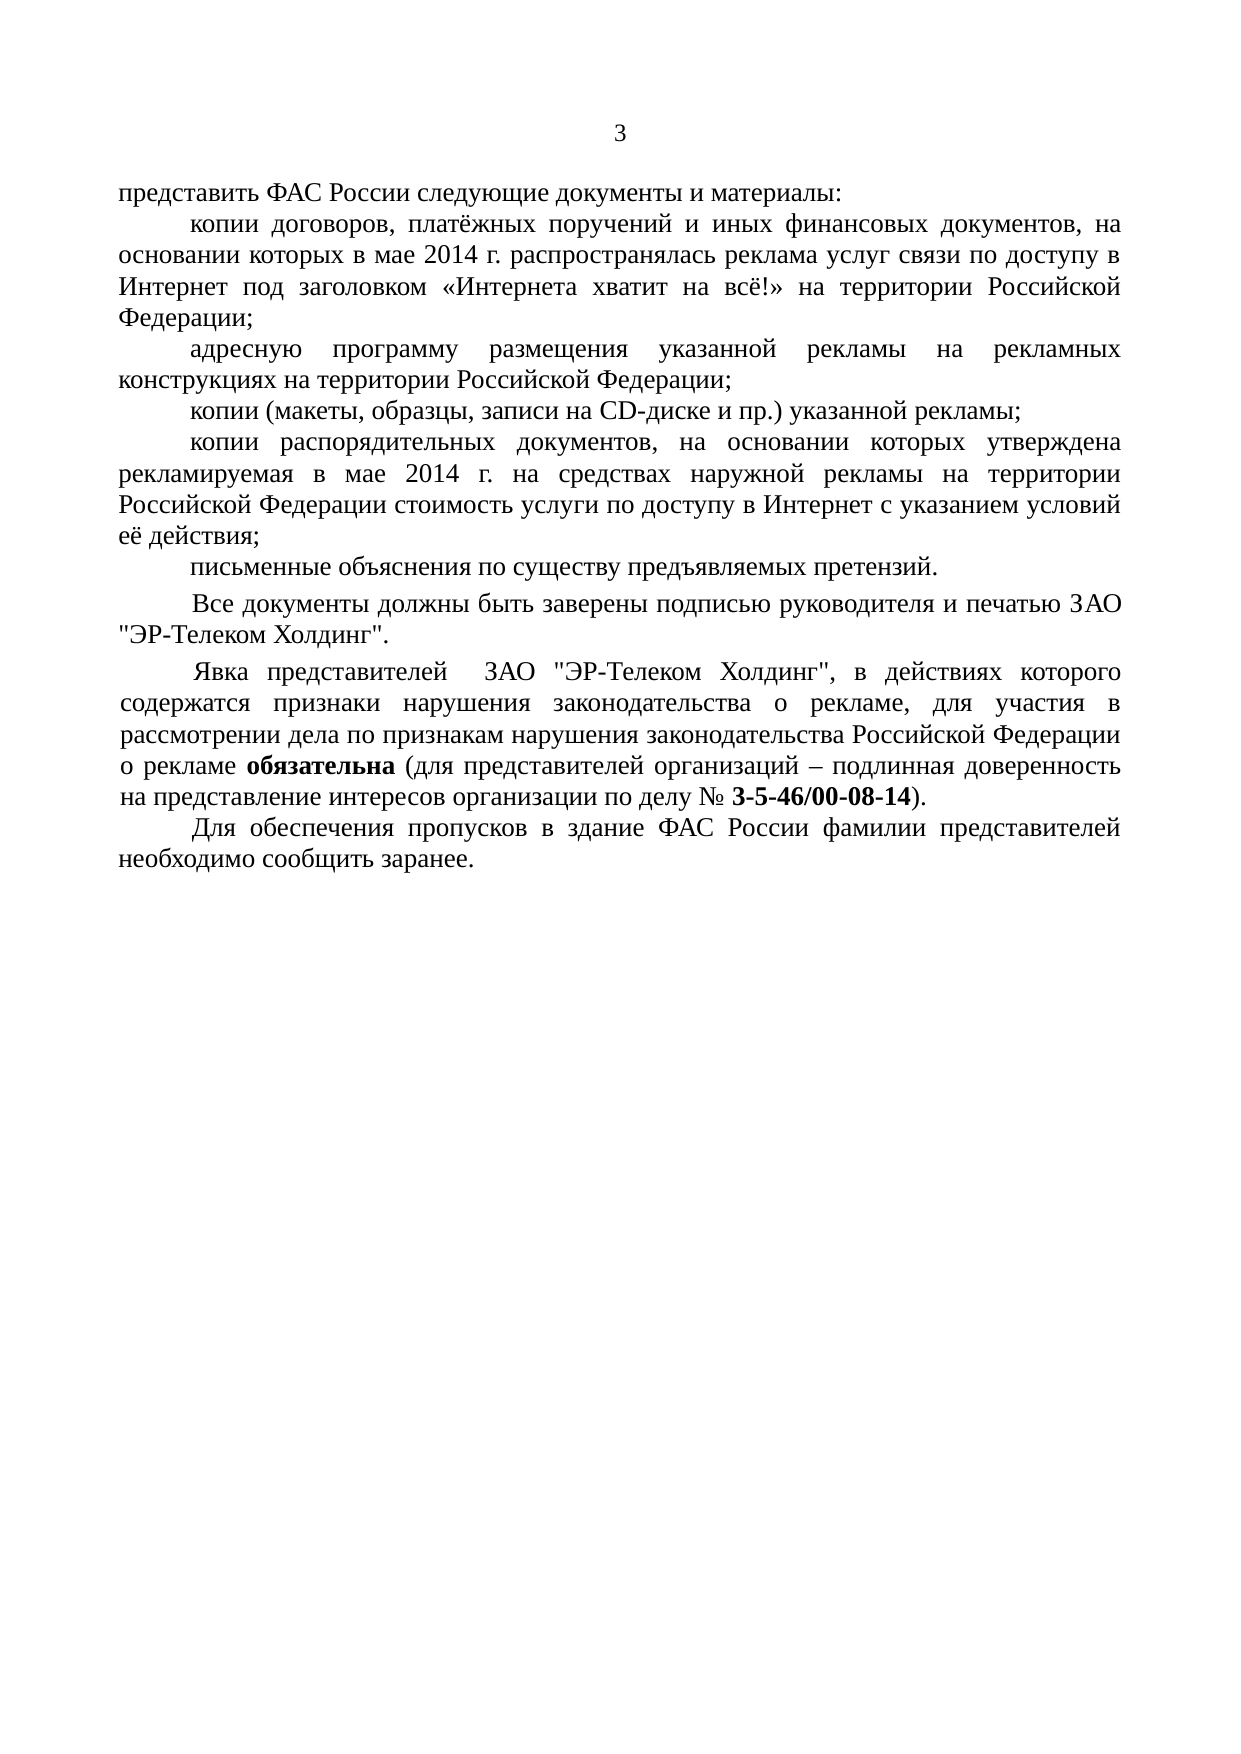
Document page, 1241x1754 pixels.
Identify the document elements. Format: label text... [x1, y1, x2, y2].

text копии распорядительных документов, на основании которых утверждена рекламируемая в мае 2014 г. на средствах наружной рекламы на территории Российской Федерации стоимость услуги по доступу в Интернет с указанием условий её действия; [118, 426, 1122, 550]
list представить ФАС России следующие документы и материалы: [118, 176, 1122, 207]
text адресную программу размещения указанной рекламы на рекламных конструкциях на территории Российской Федерации; [118, 332, 1122, 394]
text копии договоров, платёжных поручений и иных финансовых документов, на основании которых в мае 2014 г. распространялась реклама услуг связи по доступу в Интернет под заголовком «Интернета хватит на всё!» на территории Российской Федерации; [118, 207, 1122, 332]
text Все документы должны быть заверены подписью руководителя и печатью ЗАО "ЭР-Телеком Холдинг". [118, 587, 1122, 649]
text письменные объяснения по существу предъявляемых претензий. [118, 550, 1122, 581]
text копии (макеты, образцы, записи на CD-диске и пр.) указанной рекламы; [118, 394, 1122, 426]
text Для обеспечения пропусков в здание ФАС России фамилии представителей необходимо сообщить заранее. [118, 811, 1122, 873]
text Явка представителей ЗАО "ЭР-Телеком Холдинг", в действиях которого содержатся признаки нарушения законодательства о рекламе, для участия в рассмотрении дела по признакам нарушения законодательства Российской Федерации о рекламе обязательна (для представителей организаций – подлинная доверенность на представление интересов организации по делу № 3-5-46/00-08-14). [120, 655, 1122, 811]
